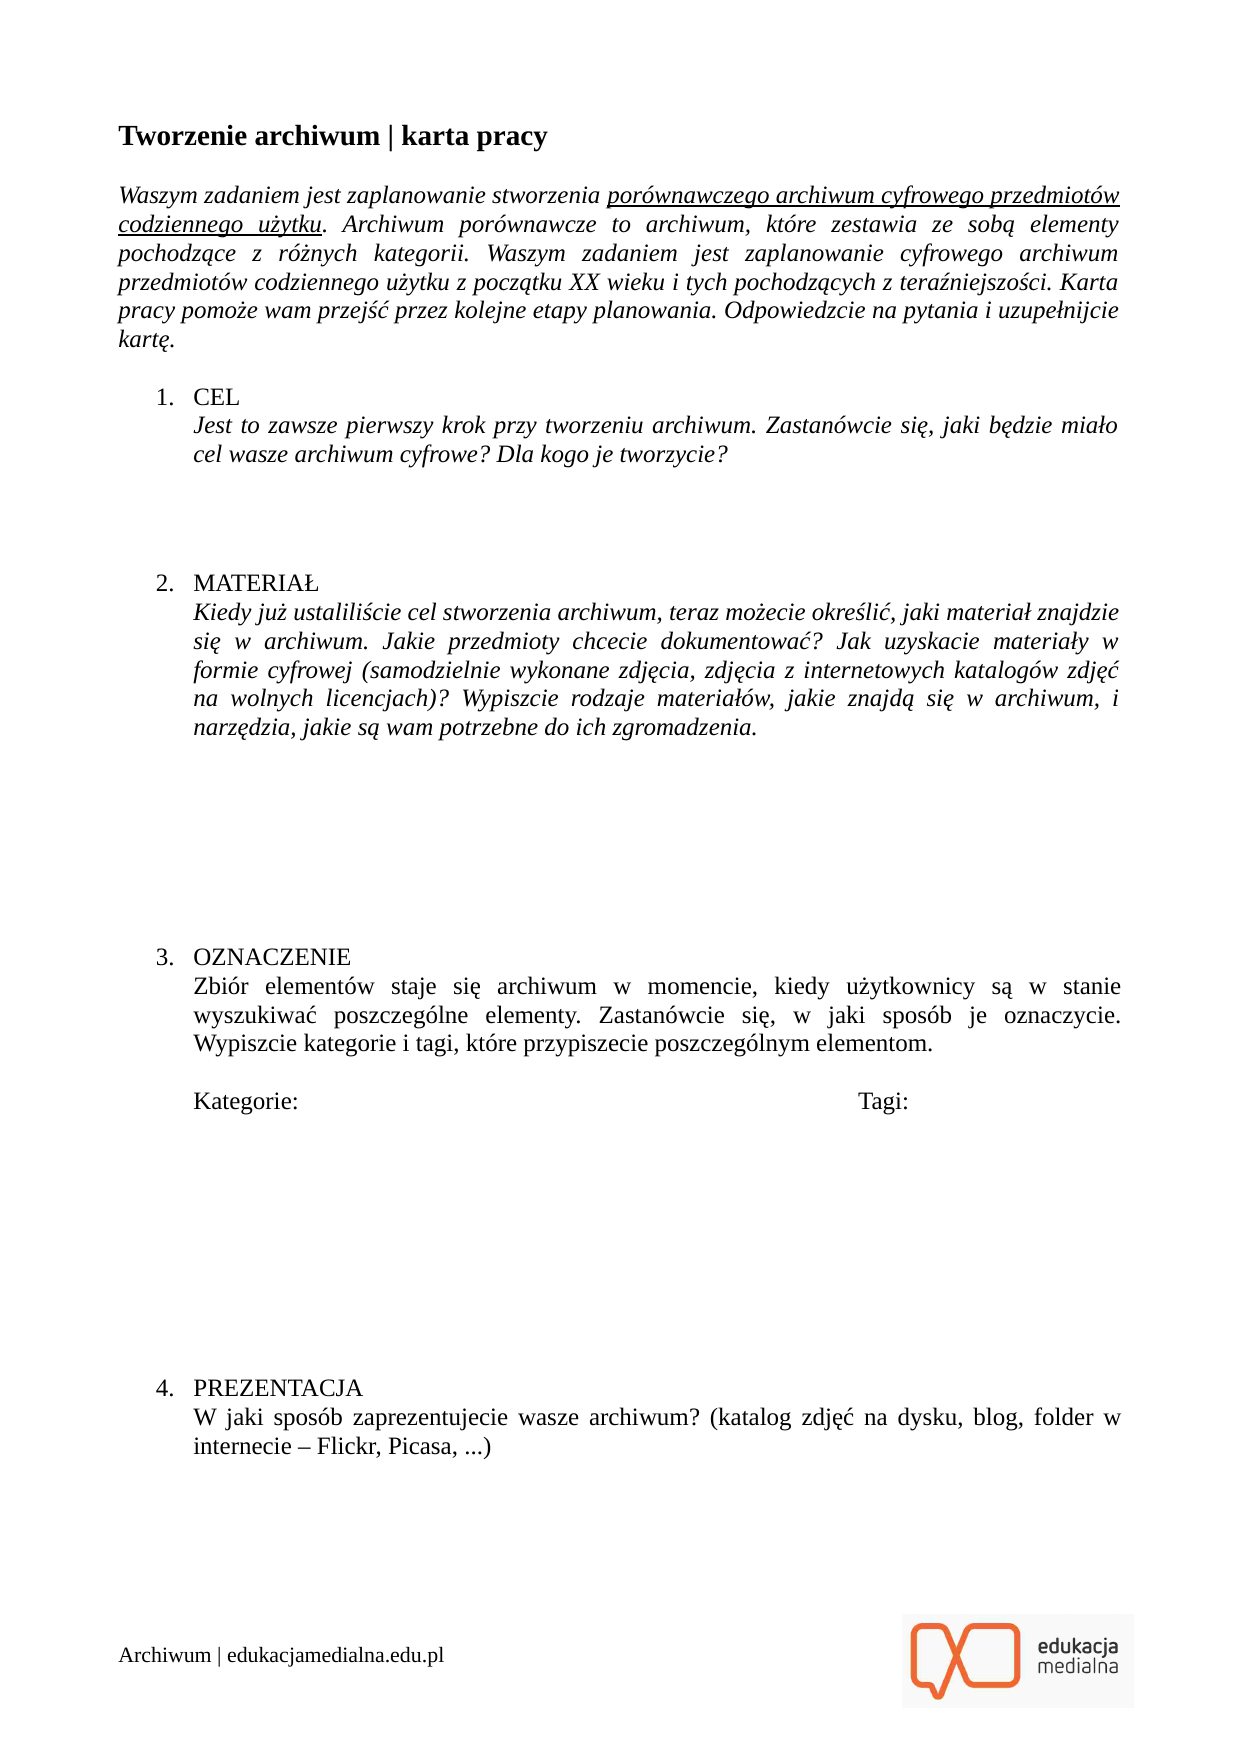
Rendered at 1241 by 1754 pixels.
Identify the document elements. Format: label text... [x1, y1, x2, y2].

list PREZENTACJA [156, 1373, 1122, 1402]
list Kiedy już ustaliliście cel stworzenia archiwum, teraz możecie określić, jaki materiał znajdzie się w archiwum. Jakie przedmioty chcecie dokumentować? Jak uzyskacie materiały w formie cyfrowej (samodzielnie wykonane zdjęcia, zdjęcia z internetowych katalogów zdjęć na wolnych licencjach)? Wypiszcie rodzaje materiałów, jakie znajdą się w archiwum, i narzędzia, jakie są wam potrzebne do ich zgromadzenia. [156, 597, 1122, 741]
list MATERIAŁ [156, 568, 1122, 597]
list W jaki sposób zaprezentujecie wasze archiwum? (katalog zdjęć na dysku, blog, folder w internecie – Flickr, Picasa, ...) [156, 1402, 1122, 1460]
list OZNACZENIE [156, 942, 1122, 971]
list CEL [156, 382, 1122, 410]
list Kategorie: Tagi: [156, 1086, 1122, 1115]
text Tworzenie archiwum | karta pracy [118, 118, 1122, 152]
picture [902, 1614, 1135, 1708]
list Zbiór elementów staje się archiwum w momencie, kiedy użytkownicy są w stanie wyszukiwać poszczególne elementy. Zastanówcie się, w jaki sposób je oznaczycie. Wypiszcie kategorie i tagi, które przypiszecie poszczególnym elementom. [156, 971, 1122, 1057]
list Jest to zawsze pierwszy krok przy tworzeniu archiwum. Zastanówcie się, jaki będzie miało cel wasze archiwum cyfrowe? Dla kogo je tworzycie? [156, 410, 1122, 468]
text Waszym zadaniem jest zaplanowanie stworzenia porównawczego archiwum cyfrowego przedmiotów codziennego użytku. Archiwum porównawcze to archiwum, które zestawia ze sobą elementy pochodzące z różnych kategorii. Waszym zadaniem jest zaplanowanie cyfrowego archiwum przedmiotów codziennego użytku z początku XX wieku i tych pochodzących z teraźniejszości. Karta pracy pomoże wam przejść przez kolejne etapy planowania. Odpowiedzcie na pytania i uzupełnijcie kartę. [118, 180, 1122, 353]
